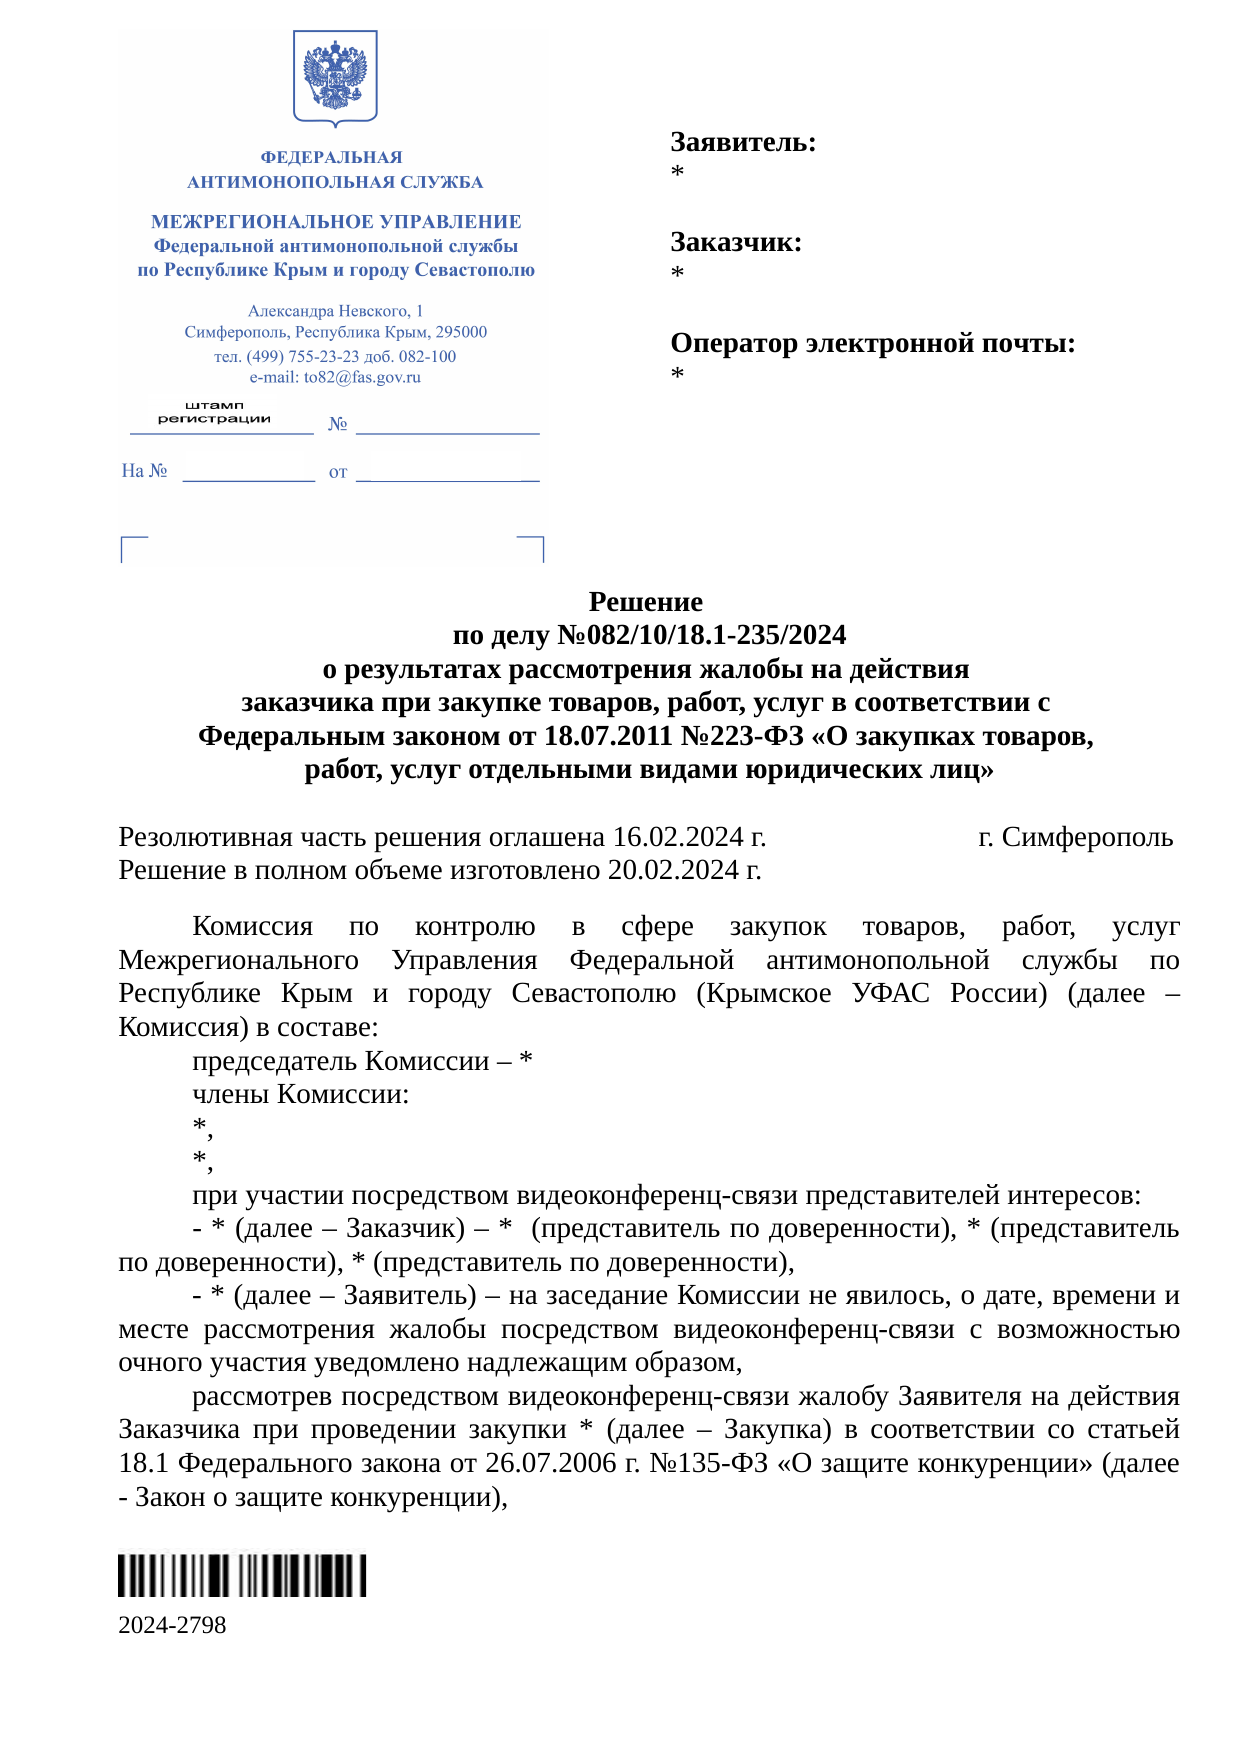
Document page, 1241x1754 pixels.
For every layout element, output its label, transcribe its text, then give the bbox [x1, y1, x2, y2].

text *, [118, 1143, 1181, 1177]
table_header Заявитель: * Заказчик: * Оператор электронной почты: * [664, 118, 1181, 555]
picture [118, 1548, 367, 1597]
text Резолютивная часть решения оглашена 16.02.2024 г. г. Симферополь [118, 819, 1181, 852]
text Решение в полном объеме изготовлено 20.02.2024 г. [118, 852, 1181, 886]
text при участии посредством видеоконференц-связи представителей интересов: [118, 1177, 1181, 1210]
text *, [118, 1110, 1181, 1143]
text рассмотрев посредством видеоконференц-связи жалобу Заявителя на действия Заказчика при проведении закупки * (далее – Закупка) в соответствии со статьей 18.1 Федерального закона от 26.07.2006 г. №135-ФЗ «О защите конкуренции» (далее - Закон о защите конкуренции), [118, 1378, 1181, 1512]
text - * (далее – Заказчик) – * (представитель по доверенности), * (представитель по доверенности), * (представитель по доверенности), [118, 1210, 1181, 1277]
text Комиссия по контролю в сфере закупок товаров, работ, услуг Межрегионального Управления Федеральной антимонопольной службы по Республике Крым и городу Севастополю (Крымское УФАС России) (далее – Комиссия) в составе: [118, 908, 1181, 1043]
text члены Комиссии: [118, 1076, 1181, 1110]
text председатель Комиссии – * [118, 1043, 1181, 1076]
text Решение по делу №082/10/18.1-235/2024 о результатах рассмотрения жалобы на действия заказчика при закупке товаров, работ, услуг в соответствии с Федеральным законом от 18.07.2011 №223-ФЗ «О закупках товаров, работ, услуг отдельными видами юридических лиц» [118, 584, 1181, 785]
picture [118, 29, 550, 567]
text - * (далее – Заявитель) – на заседание Комиссии не явилось, о дате, времени и месте рассмотрения жалобы посредством видеоконференц-связи с возможностью очного участия уведомлено надлежащим образом, [118, 1277, 1181, 1378]
